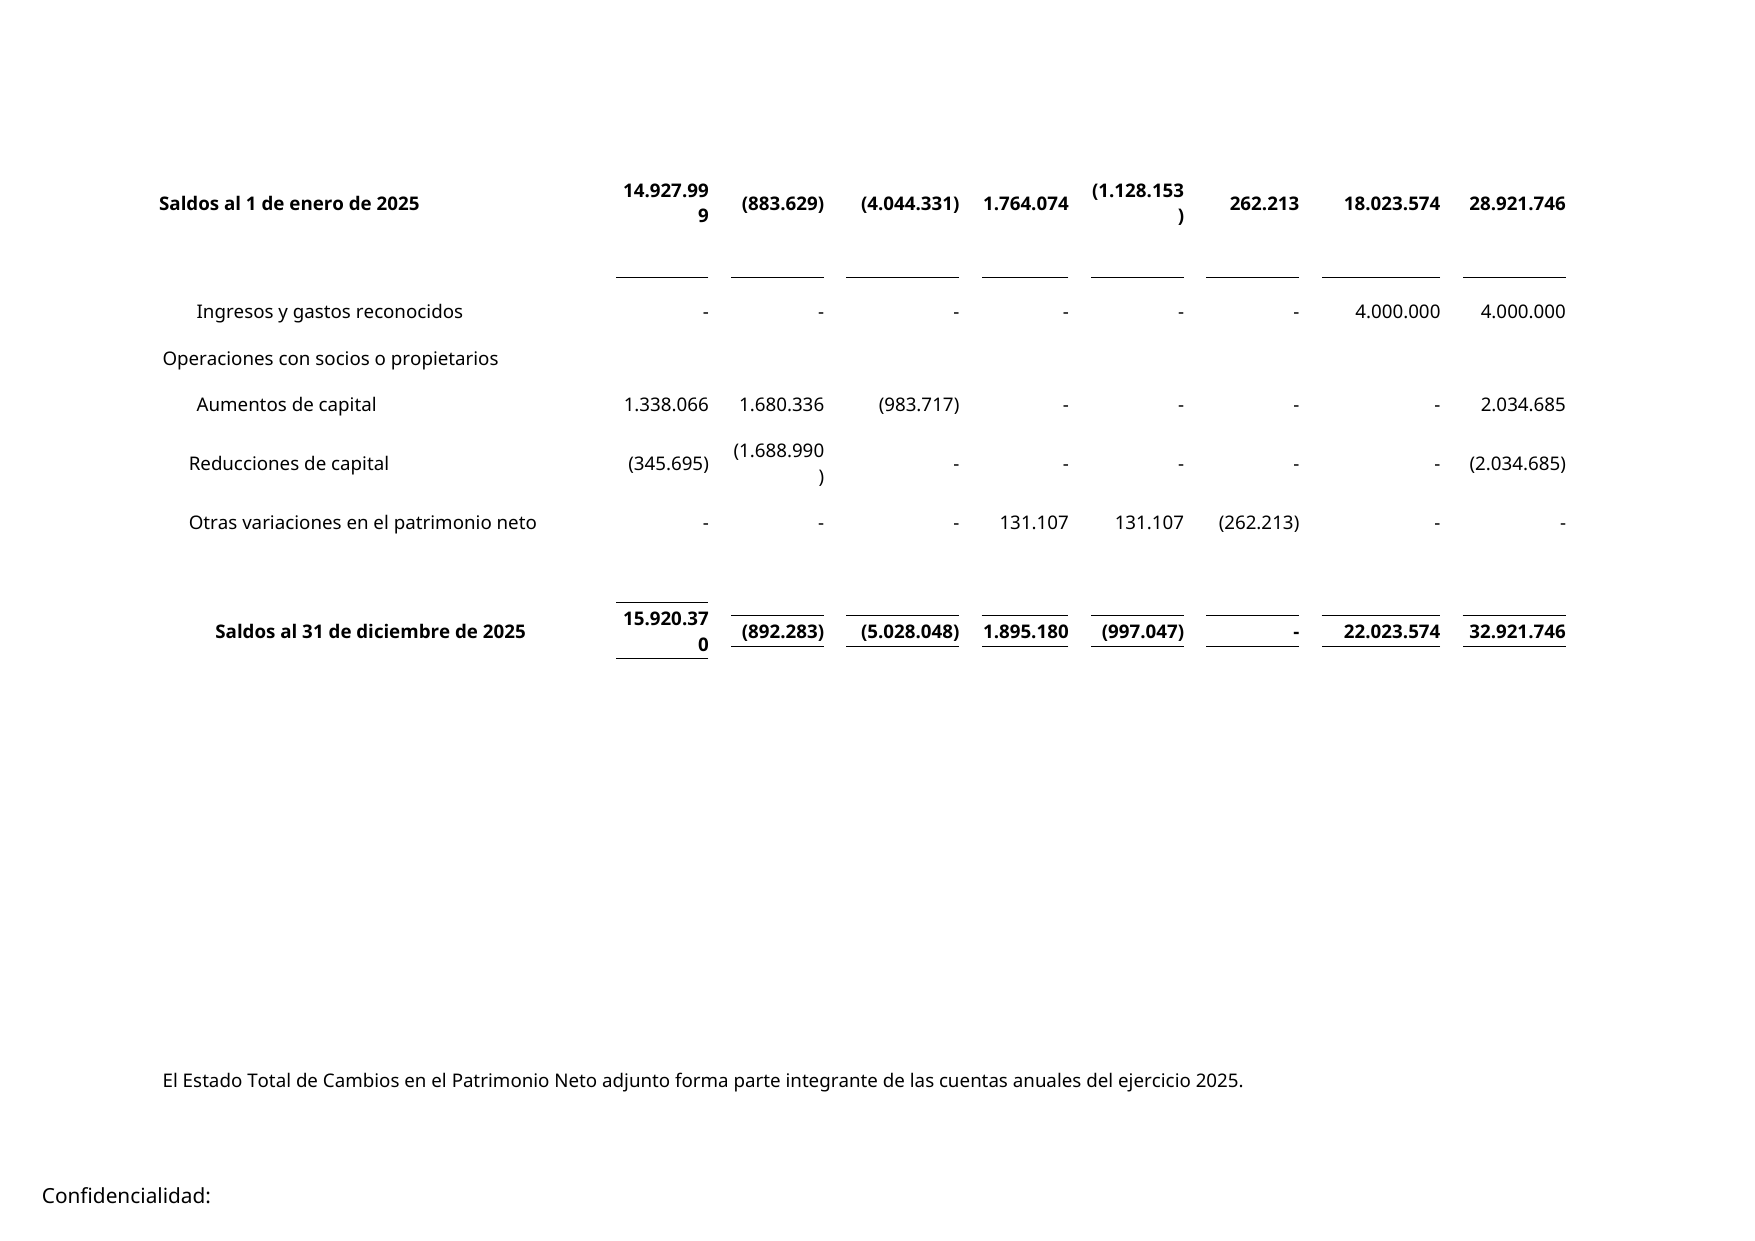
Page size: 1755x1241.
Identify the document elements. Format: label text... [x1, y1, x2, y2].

table_cell (997.047) [1080, 602, 1195, 680]
table_cell - [1195, 438, 1310, 509]
table_cell 4.000.000 [1451, 299, 1577, 345]
table_cell - [970, 438, 1080, 509]
table_cell - [1080, 299, 1195, 345]
table_cell - [720, 299, 835, 345]
table_cell (892.283) [720, 602, 835, 680]
table_cell [605, 556, 720, 602]
table_cell (1.128.153) [1080, 177, 1195, 249]
table_cell [720, 345, 835, 391]
table_cell 131.107 [970, 510, 1080, 556]
text El Estado Total de Cambios en el Patrimonio Neto adjunto forma parte integrante de las cuentas anuales del ejercicio 2025. [162, 1067, 1244, 1093]
table_cell (1.688.990) [720, 438, 835, 509]
table_cell [1451, 345, 1577, 391]
table_cell - [1451, 510, 1577, 556]
table_cell 28.921.746 [1451, 177, 1577, 249]
table_cell [1195, 249, 1310, 298]
table_cell [1080, 556, 1195, 602]
table_cell (262.213) [1195, 510, 1310, 556]
table_cell 1.764.074 [970, 177, 1080, 249]
table_cell - [835, 438, 970, 509]
table_cell [835, 556, 970, 602]
table_cell 1.680.336 [720, 391, 835, 438]
table_cell 262.213 [1195, 177, 1310, 249]
table_cell - [1080, 391, 1195, 438]
table_cell 1.338.066 [605, 391, 720, 438]
table_cell - [1195, 299, 1310, 345]
table_cell - [835, 510, 970, 556]
table_cell - [605, 299, 720, 345]
table_cell - [1310, 438, 1451, 509]
table_cell [720, 556, 835, 602]
table_cell 15.920.370 [605, 602, 720, 680]
table_cell (5.028.048) [835, 602, 970, 680]
table_cell [1451, 249, 1577, 298]
table_cell [970, 556, 1080, 602]
table_cell [1451, 556, 1577, 602]
table_cell Otras variaciones en el patrimonio neto [148, 510, 605, 556]
table_cell - [835, 299, 970, 345]
table_cell [1195, 556, 1310, 602]
table_cell [970, 249, 1080, 298]
table_cell - [1310, 510, 1451, 556]
table_cell 32.921.746 [1451, 602, 1577, 680]
table_cell [148, 249, 605, 298]
table_cell - [1310, 391, 1451, 438]
table_cell (2.034.685) [1451, 438, 1577, 509]
table_cell (883.629) [720, 177, 835, 249]
table_cell Ingresos y gastos reconocidos [148, 299, 605, 345]
table_cell [835, 345, 970, 391]
table_cell (983.717) [835, 391, 970, 438]
table_cell 4.000.000 [1310, 299, 1451, 345]
table_cell [1195, 345, 1310, 391]
table_cell - [605, 510, 720, 556]
table_cell Saldos al 1 de enero de 2025 [148, 177, 605, 249]
table_cell 18.023.574 [1310, 177, 1451, 249]
table_cell Reducciones de capital [148, 438, 605, 509]
table_cell [720, 249, 835, 298]
table_cell (345.695) [605, 438, 720, 509]
table_cell Saldos al 31 de diciembre de 2025 [148, 602, 605, 680]
table_cell 1.895.180 [970, 602, 1080, 680]
table_cell - [1080, 438, 1195, 509]
table_cell - [720, 510, 835, 556]
table_cell - [970, 391, 1080, 438]
table_cell 14.927.999 [605, 177, 720, 249]
table_cell [148, 556, 605, 602]
table_cell 2.034.685 [1451, 391, 1577, 438]
table_cell [835, 249, 970, 298]
table_cell (4.044.331) [835, 177, 970, 249]
table_cell 131.107 [1080, 510, 1195, 556]
table_cell - [1195, 391, 1310, 438]
table_cell [970, 345, 1080, 391]
table_cell [605, 249, 720, 298]
table_cell - [1195, 602, 1310, 680]
table_cell [1310, 345, 1451, 391]
table_cell [1310, 249, 1451, 298]
table_cell 22.023.574 [1310, 602, 1451, 680]
table_cell Operaciones con socios o propietarios [148, 345, 605, 391]
table_cell [605, 345, 720, 391]
table_cell [1310, 556, 1451, 602]
table_cell [1080, 249, 1195, 298]
table_cell [1080, 345, 1195, 391]
table_cell - [970, 299, 1080, 345]
table_cell Aumentos de capital [148, 391, 605, 438]
